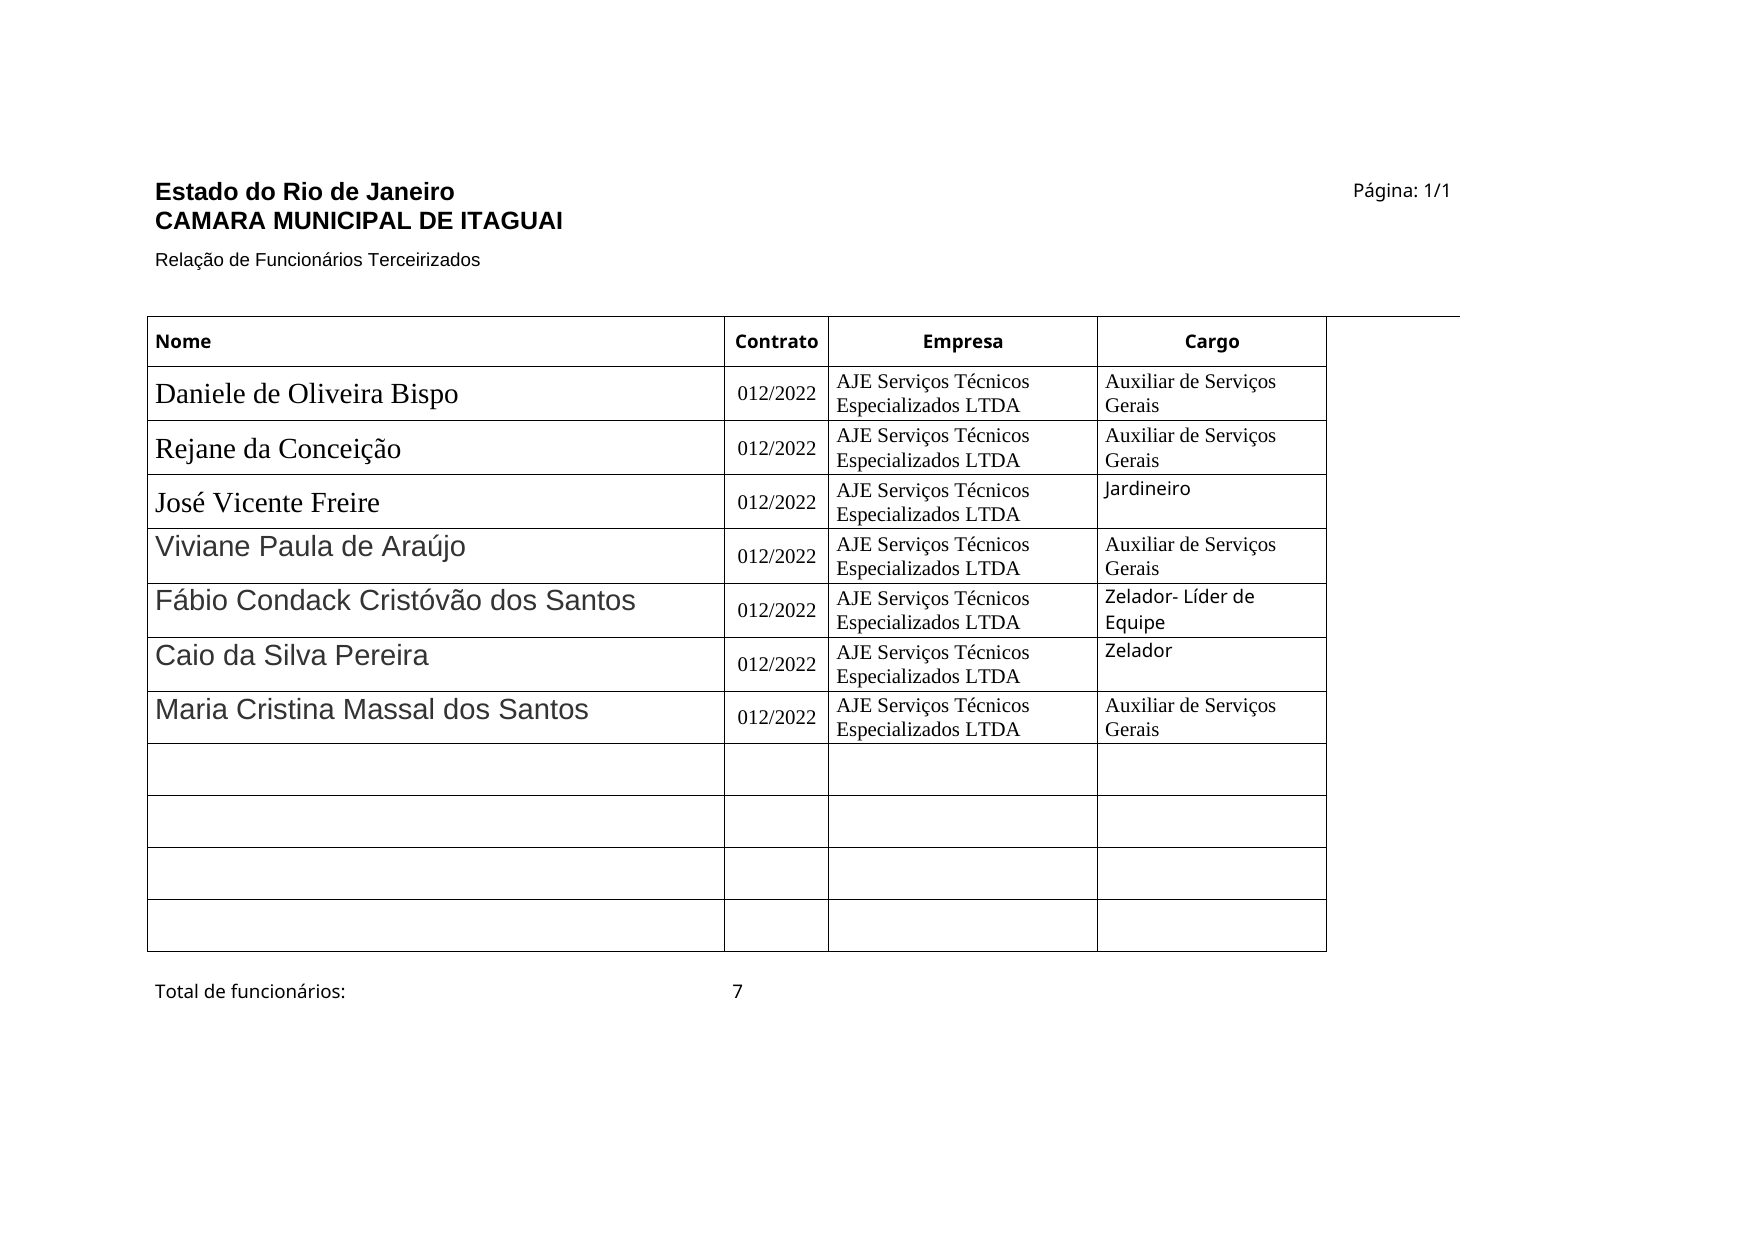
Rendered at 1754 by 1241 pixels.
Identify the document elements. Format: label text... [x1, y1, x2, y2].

table_cell [1327, 637, 1460, 691]
table_cell [148, 744, 724, 795]
table_cell AJE Serviços Técnicos Especializados LTDA [829, 584, 1097, 637]
table_cell [725, 900, 828, 951]
table_cell [829, 796, 1097, 847]
table_cell [1327, 474, 1460, 528]
table_cell AJE Serviços Técnicos Especializados LTDA [829, 638, 1097, 691]
table_cell [1327, 795, 1460, 847]
table_cell Auxiliar de Serviços Gerais [1098, 529, 1326, 582]
table_cell Rejane da Conceição [148, 421, 724, 474]
table_cell [725, 952, 829, 978]
table_cell [1327, 420, 1460, 474]
table_cell AJE Serviços Técnicos Especializados LTDA [829, 475, 1097, 528]
table_cell 012/2022 [725, 692, 828, 743]
table_cell Auxiliar de Serviços Gerais [1098, 421, 1326, 474]
table_cell [725, 848, 828, 899]
table_cell [1327, 366, 1460, 420]
table_cell Fábio Condack Cristóvão dos Santos [148, 584, 724, 637]
table_cell [829, 952, 1098, 978]
table_header Estado do Rio de Janeiro CAMARA MUNICIPAL DE ITAGUAI [148, 177, 1327, 249]
table_cell Contrato [725, 317, 828, 366]
table_cell AJE Serviços Técnicos Especializados LTDA [829, 367, 1097, 420]
table_cell Empresa [829, 317, 1097, 366]
table_cell 012/2022 [725, 475, 828, 528]
table_cell [1327, 951, 1460, 978]
table_cell [829, 744, 1097, 795]
table_cell [1327, 691, 1460, 743]
table_cell [1327, 899, 1460, 951]
table_cell AJE Serviços Técnicos Especializados LTDA [829, 421, 1097, 474]
table_cell [829, 900, 1097, 951]
table_cell [1098, 900, 1326, 951]
table_cell [725, 744, 828, 795]
table_cell Cargo [1098, 317, 1326, 366]
table_cell [1327, 978, 1460, 1005]
table_cell 012/2022 [725, 367, 828, 420]
table_cell Relação de Funcionários Terceirizados [148, 249, 1460, 316]
table_cell [1098, 848, 1326, 899]
table_cell [1327, 847, 1460, 899]
table_cell [1098, 978, 1327, 1005]
table_cell [148, 848, 724, 899]
table_cell Auxiliar de Serviços Gerais [1098, 692, 1326, 743]
table_cell Zelador- Líder de Equipe [1098, 584, 1326, 637]
table_cell AJE Serviços Técnicos Especializados LTDA [829, 692, 1097, 743]
table_cell 012/2022 [725, 421, 828, 474]
table_cell [1327, 528, 1460, 582]
table_cell Viviane Paula de Araújo [148, 529, 724, 582]
table_cell [148, 796, 724, 847]
table_cell Total de funcionários: [148, 978, 725, 1005]
table_cell [1098, 744, 1326, 795]
table_cell [1327, 317, 1460, 366]
table_cell [829, 848, 1097, 899]
table_cell [1098, 952, 1327, 978]
table_cell [148, 900, 724, 951]
table_cell [1327, 583, 1460, 637]
table_cell 7 [725, 978, 829, 1005]
table_cell 012/2022 [725, 529, 828, 582]
table_cell Daniele de Oliveira Bispo [148, 367, 724, 420]
table_cell Maria Cristina Massal dos Santos [148, 692, 724, 743]
table_cell Caio da Silva Pereira [148, 638, 724, 691]
table_cell 012/2022 [725, 584, 828, 637]
table_header Página: 1/1 [1327, 177, 1460, 249]
table_cell [1098, 796, 1326, 847]
table_cell [148, 952, 725, 978]
table_cell [1327, 743, 1460, 795]
table_cell Zelador [1098, 638, 1326, 691]
table_cell Auxiliar de Serviços Gerais [1098, 367, 1326, 420]
table_cell [829, 978, 1098, 1005]
table_cell [725, 796, 828, 847]
table_cell AJE Serviços Técnicos Especializados LTDA [829, 529, 1097, 582]
table_cell José Vicente Freire [148, 475, 724, 528]
table_cell 012/2022 [725, 638, 828, 691]
table_cell Jardineiro [1098, 475, 1326, 528]
table_cell Nome [148, 317, 724, 366]
